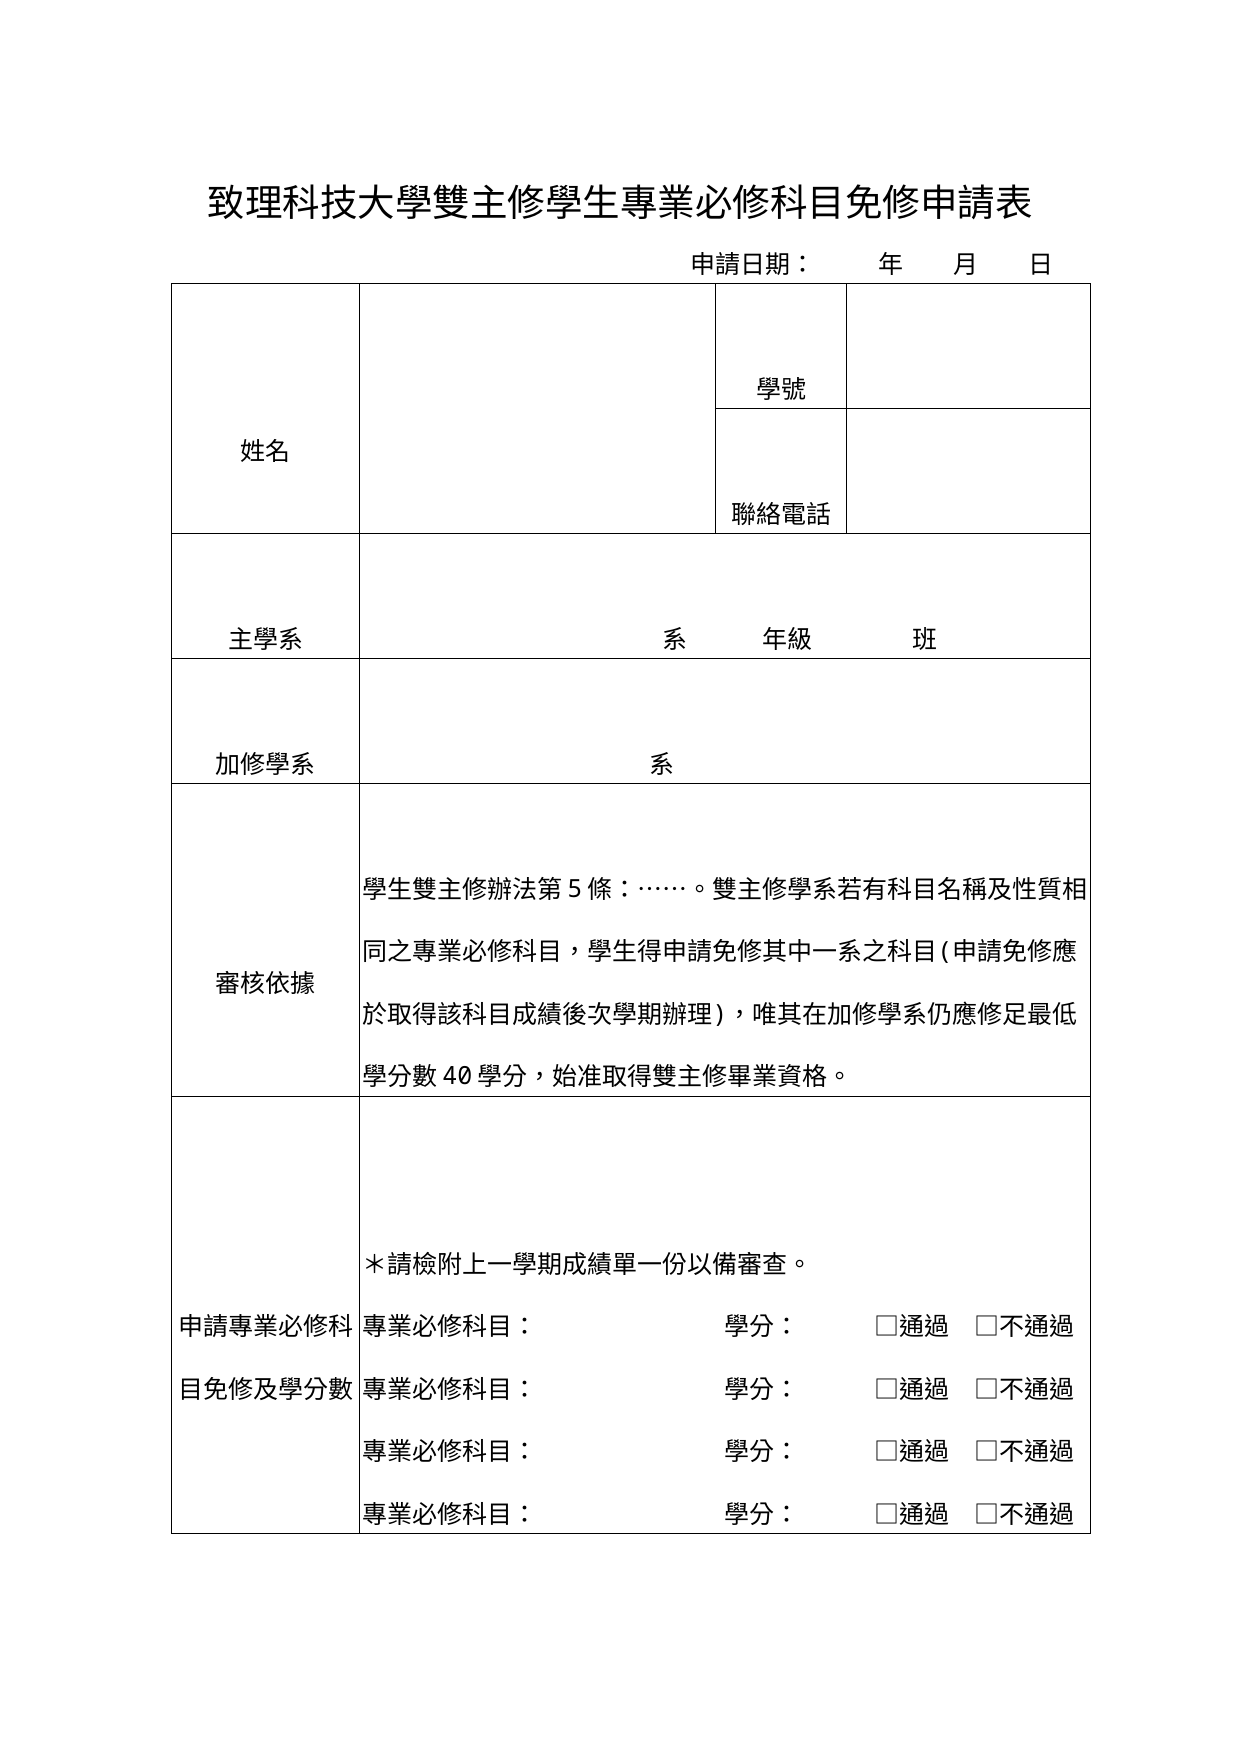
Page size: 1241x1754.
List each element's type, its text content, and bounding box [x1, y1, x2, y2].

table_header 學號 [716, 284, 846, 408]
table_cell ＊請檢附上一學期成績單一份以備審查。 專業必修科目： 學分： □通過 □不通過 專業必修科目： 學分： □通過 □不通過 專業必修科目： 學分： □通過 □不通過 專業必修科目： 學分： □通過 □不通過 [360, 1097, 1090, 1533]
table_cell 學生雙主修辦法第5條：……。雙主修學系若有科目名稱及性質相同之專業必修科目，學生得申請免修其中一系之科目(申請免修應於取得該科目成績後次學期辦理)，唯其在加修學系仍應修足最低學分數40學分，始准取得雙主修畢業資格。 [360, 784, 1090, 1096]
table_cell 系 [360, 659, 1090, 783]
table_cell 系 年級 班 [360, 534, 1090, 658]
table_cell 聯絡電話 [716, 409, 846, 533]
table_header 姓名 [172, 284, 359, 533]
table_cell 審核依據 [172, 784, 359, 1096]
table_cell [847, 409, 1090, 533]
table_header [360, 284, 715, 533]
text 致理科技大學雙主修學生專業必修科目免修申請表 [187, 158, 1053, 221]
table_header [847, 284, 1090, 408]
table_cell 申請專業必修科目免修及學分數 [172, 1097, 359, 1533]
table_cell 主學系 [172, 534, 359, 658]
table_cell 加修學系 [172, 659, 359, 783]
text 申請日期： 年 月 日 [187, 221, 1053, 283]
